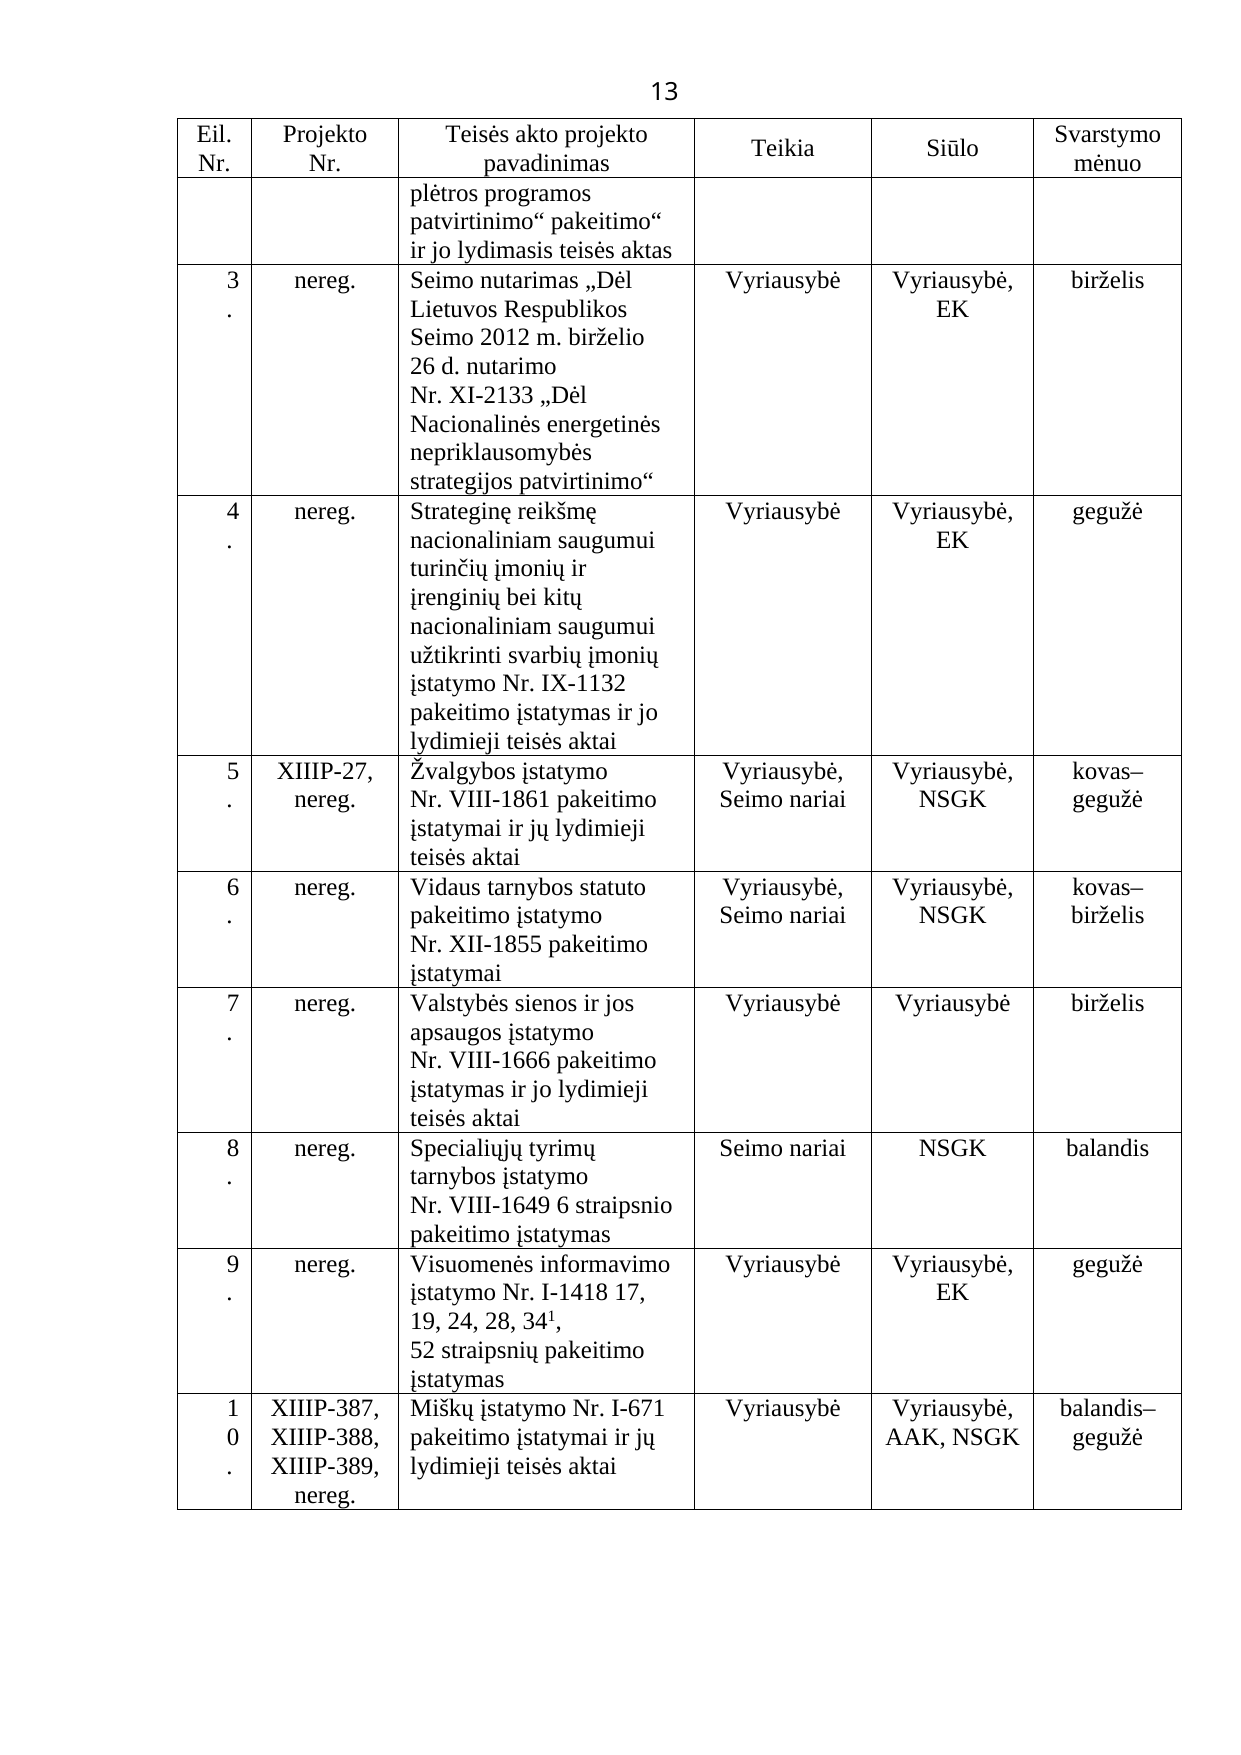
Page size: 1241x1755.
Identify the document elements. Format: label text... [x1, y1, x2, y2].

table_cell [178, 872, 251, 987]
table_cell nereg. [252, 265, 398, 495]
table_cell Žvalgybos įstatymo Nr. VIII-1861 pakeitimo įstatymai ir jų lydimieji teisės aktai [399, 756, 694, 871]
table_cell Vyriausybė, NSGK [872, 756, 1033, 871]
table_cell [178, 988, 251, 1132]
table_cell [695, 178, 871, 264]
table_cell [178, 1249, 251, 1392]
table_cell kovas– birželis [1034, 872, 1181, 987]
table_cell [178, 1394, 251, 1508]
table_cell XIIIP-27, nereg. [252, 756, 398, 871]
table_cell nereg. [252, 1249, 398, 1392]
table_cell [178, 265, 251, 495]
table_cell Vyriausybė, EK [872, 1249, 1033, 1392]
table_cell [178, 1133, 251, 1248]
table_cell nereg. [252, 1133, 398, 1248]
table_cell Vyriausybė [695, 1249, 871, 1392]
table_cell Vyriausybė, EK [872, 496, 1033, 755]
table_cell Vyriausybė, Seimo nariai [695, 756, 871, 871]
table_header Teikia [695, 119, 871, 177]
table_cell birželis [1034, 265, 1181, 495]
table_cell Specialiųjų tyrimų tarnybos įstatymo Nr. VIII-1649 6 straipsnio pakeitimo įstatymas [399, 1133, 694, 1248]
table_cell Miškų įstatymo Nr. I-671 pakeitimo įstatymai ir jų lydimieji teisės aktai [399, 1394, 694, 1508]
table_cell birželis [1034, 988, 1181, 1132]
table_cell plėtros programos patvirtinimo“ pakeitimo“ ir jo lydimasis teisės aktas [399, 178, 694, 264]
table_cell [1034, 178, 1181, 264]
table_cell [872, 178, 1033, 264]
table_cell Vyriausybė [695, 265, 871, 495]
table_header Teisės akto projekto pavadinimas [399, 119, 694, 177]
table_cell Visuomenės informavimo įstatymo Nr. I-1418 17, 19, 24, 28, 341, 52 straipsnių pakeitimo įstatymas [399, 1249, 694, 1392]
table_cell NSGK [872, 1133, 1033, 1248]
table_cell nereg. [252, 496, 398, 755]
table_cell Vyriausybė [695, 496, 871, 755]
table_cell Vidaus tarnybos statuto pakeitimo įstatymo Nr. XII-1855 pakeitimo įstatymai [399, 872, 694, 987]
table_cell Vyriausybė [695, 1394, 871, 1508]
table_cell [178, 178, 251, 264]
table_cell balandis [1034, 1133, 1181, 1248]
table_header Svarstymo mėnuo [1034, 119, 1181, 177]
table_cell Vyriausybė, AAK, NSGK [872, 1394, 1033, 1508]
table_header Siūlo [872, 119, 1033, 177]
table_cell Seimo nariai [695, 1133, 871, 1248]
table_cell XIIIP-387, XIIIP-388, XIIIP-389, nereg. [252, 1394, 398, 1508]
table_cell Vyriausybė, Seimo nariai [695, 872, 871, 987]
table_cell [178, 756, 251, 871]
table_header Projekto Nr. [252, 119, 398, 177]
table_cell Vyriausybė [695, 988, 871, 1132]
table_cell [252, 178, 398, 264]
table_cell gegužė [1034, 496, 1181, 755]
table_cell Strateginę reikšmę nacionaliniam saugumui turinčių įmonių ir įrenginių bei kitų nacionaliniam saugumui užtikrinti svarbių įmonių įstatymo Nr. IX-1132 pakeitimo įstatymas ir jo lydimieji teisės aktai [399, 496, 694, 755]
table_cell balandis– gegužė [1034, 1394, 1181, 1508]
table_cell kovas– gegužė [1034, 756, 1181, 871]
table_cell [178, 496, 251, 755]
table_cell Vyriausybė, EK [872, 265, 1033, 495]
table_cell nereg. [252, 988, 398, 1132]
table_cell Vyriausybė, NSGK [872, 872, 1033, 987]
table_cell Valstybės sienos ir jos apsaugos įstatymo Nr. VIII-1666 pakeitimo įstatymas ir jo lydimieji teisės aktai [399, 988, 694, 1132]
table_header Eil. Nr. [178, 119, 251, 177]
table_cell gegužė [1034, 1249, 1181, 1392]
table_cell Vyriausybė [872, 988, 1033, 1132]
table_cell Seimo nutarimas „Dėl Lietuvos Respublikos Seimo 2012 m. birželio 26 d. nutarimo Nr. XI-2133 „Dėl Nacionalinės energetinės nepriklausomybės strategijos patvirtinimo“ [399, 265, 694, 495]
table_cell nereg. [252, 872, 398, 987]
